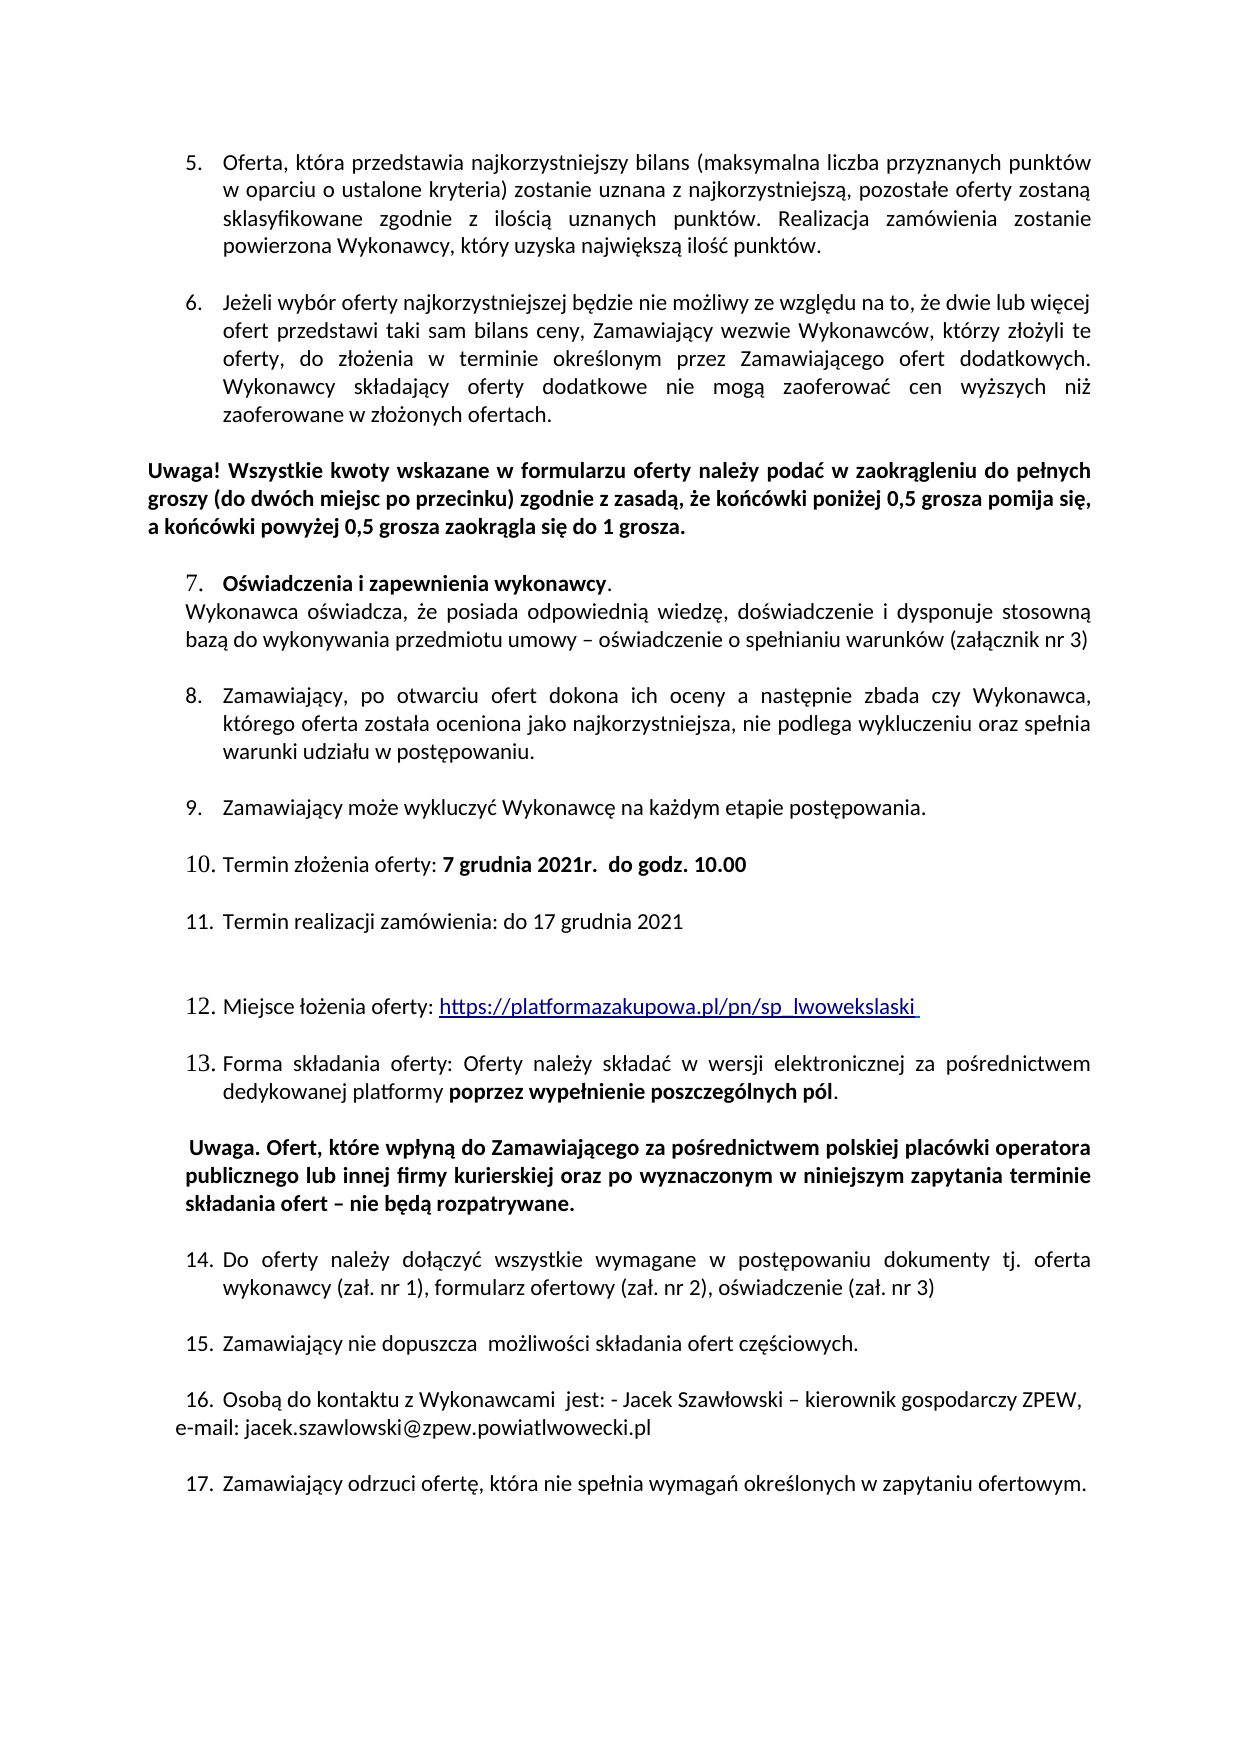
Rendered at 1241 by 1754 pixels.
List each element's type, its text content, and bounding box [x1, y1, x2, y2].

list Termin złożenia oferty: 7 grudnia 2021r. do godz. 10.00 [185, 849, 1093, 878]
list Zamawiający odrzuci ofertę, która nie spełnia wymagań określonych w zapytaniu ofertowym. [185, 1469, 1093, 1497]
text Uwaga! Wszystkie kwoty wskazane w formularzu oferty należy podać w zaokrągleniu do pełnych groszy (do dwóch miejsc po przecinku) zgodnie z zasadą, że końcówki poniżej 0,5 grosza pomija się, a końcówki powyżej 0,5 grosza zaokrągla się do 1 grosza. [148, 456, 1093, 540]
list Zamawiający, po otwarciu ofert dokona ich oceny a następnie zbada czy Wykonawca, którego oferta została oceniona jako najkorzystniejsza, nie podlega wykluczeniu oraz spełnia warunki udziału w postępowaniu. [185, 681, 1093, 765]
list Zamawiający nie dopuszcza możliwości składania ofert częściowych. [185, 1329, 1093, 1357]
list Jeżeli wybór oferty najkorzystniejszej będzie nie możliwy ze względu na to, że dwie lub więcej ofert przedstawi taki sam bilans ceny, Zamawiający wezwie Wykonawców, którzy złożyli te oferty, do złożenia w terminie określonym przez Zamawiającego ofert dodatkowych. Wykonawcy składający oferty dodatkowe nie mogą zaoferować cen wyższych niż zaoferowane w złożonych ofertach. [185, 288, 1093, 428]
list Miejsce łożenia oferty: https://platformazakupowa.pl/pn/sp_lwowekslaski [185, 991, 1093, 1020]
list Termin realizacji zamówienia: do 17 grudnia 2021 [185, 907, 1093, 935]
list Osobą do kontaktu z Wykonawcami jest: - Jacek Szawłowski – kierownik gospodarczy ZPEW, [185, 1385, 1093, 1413]
text e-mail: jacek.szawlowski@zpew.powiatlwowecki.pl [129, 1413, 1093, 1441]
list Zamawiający może wykluczyć Wykonawcę na każdym etapie postępowania. [185, 793, 1093, 821]
text Uwaga. Ofert, które wpłyną do Zamawiającego za pośrednictwem polskiej placówki operatora publicznego lub innej firmy kurierskiej oraz po wyznaczonym w niniejszym zapytania terminie składania ofert – nie będą rozpatrywane. [129, 1133, 1093, 1217]
list Do oferty należy dołączyć wszystkie wymagane w postępowaniu dokumenty tj. oferta wykonawcy (zał. nr 1), formularz ofertowy (zał. nr 2), oświadczenie (zał. nr 3) [185, 1245, 1093, 1301]
list Oferta, która przedstawia najkorzystniejszy bilans (maksymalna liczba przyznanych punktów w oparciu o ustalone kryteria) zostanie uznana z najkorzystniejszą, pozostałe oferty zostaną sklasyfikowane zgodnie z ilością uznanych punktów. Realizacja zamówienia zostanie powierzona Wykonawcy, który uzyska największą ilość punktów. [185, 148, 1093, 260]
list Oświadczenia i zapewnienia wykonawcy. [185, 568, 1093, 597]
text Wykonawca oświadcza, że posiada odpowiednią wiedzę, doświadczenie i dysponuje stosowną bazą do wykonywania przedmiotu umowy – oświadczenie o spełnianiu warunków (załącznik nr 3) [185, 597, 1093, 653]
list Forma składania oferty: Oferty należy składać w wersji elektronicznej za pośrednictwem dedykowanej platformy poprzez wypełnienie poszczególnych pól. [185, 1048, 1093, 1105]
